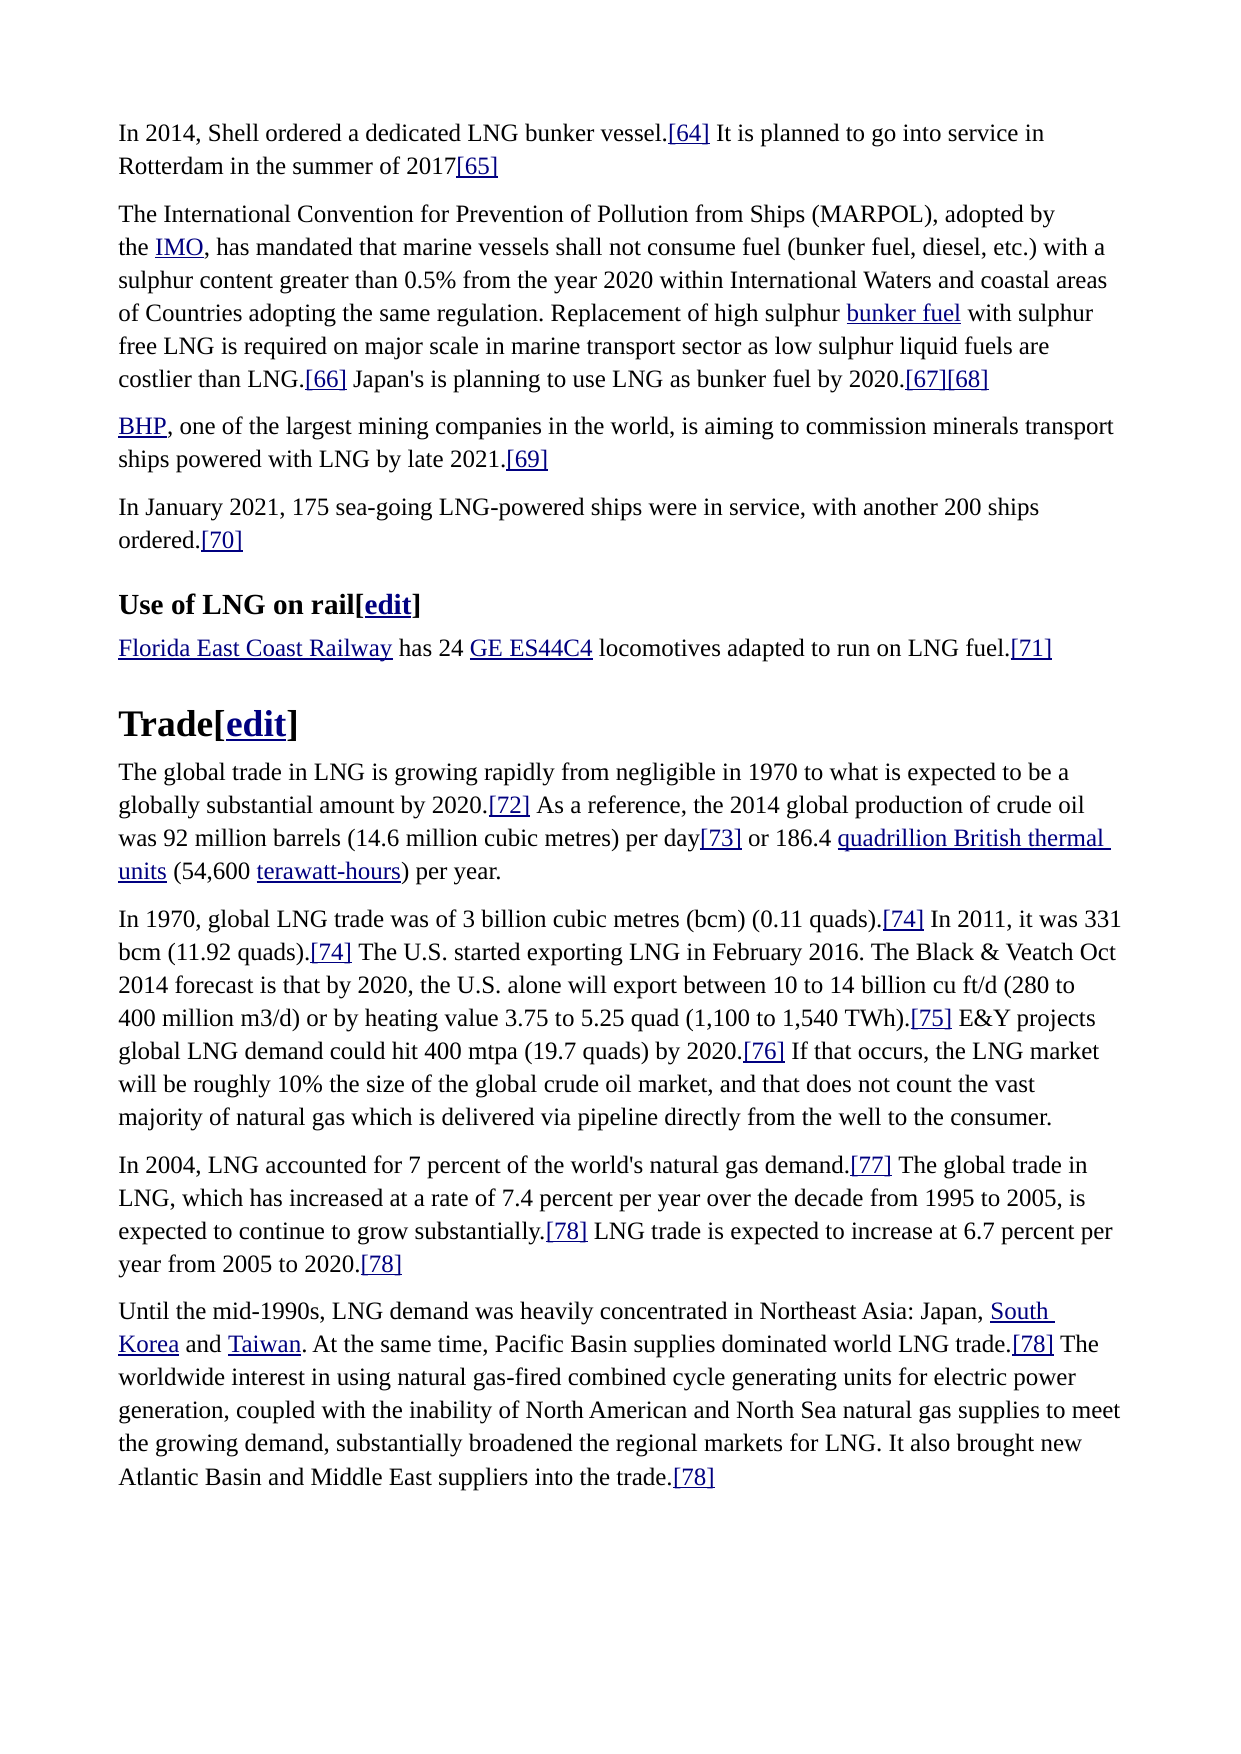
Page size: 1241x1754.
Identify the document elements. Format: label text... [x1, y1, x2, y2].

text The International Convention for Prevention of Pollution from Ships (MARPOL), adopted by the IMO, has mandated that marine vessels shall not consume fuel (bunker fuel, diesel, etc.) with a sulphur content greater than 0.5% from the year 2020 within International Waters and coastal areas of Countries adopting the same regulation. Replacement of high sulphur bunker fuel with sulphur free LNG is required on major scale in marine transport sector as low sulphur liquid fuels are costlier than LNG.[66] Japan's is planning to use LNG as bunker fuel by 2020.[67][68] [118, 199, 1122, 393]
text Until the mid-1990s, LNG demand was heavily concentrated in Northeast Asia: Japan, South Korea and Taiwan. At the same time, Pacific Basin supplies dominated world LNG trade.[78] The worldwide interest in using natural gas-fired combined cycle generating units for electric power generation, coupled with the inability of North American and North Sea natural gas supplies to meet the growing demand, substantially broadened the regional markets for LNG. It also brought new Atlantic Basin and Middle East suppliers into the trade.[78] [118, 1296, 1122, 1490]
subtitle Use of LNG on rail[edit] [118, 587, 1122, 621]
text In 2014, Shell ordered a dedicated LNG bunker vessel.[64] It is planned to go into service in Rotterdam in the summer of 2017[65] [118, 118, 1122, 180]
text In 2004, LNG accounted for 7 percent of the world's natural gas demand.[77] The global trade in LNG, which has increased at a rate of 7.4 percent per year over the decade from 1995 to 2005, is expected to continue to grow substantially.[78] LNG trade is expected to increase at 6.7 percent per year from 2005 to 2020.[78] [118, 1150, 1122, 1278]
text Florida East Coast Railway has 24 GE ES44C4 locomotives adapted to run on LNG fuel.[71] [118, 633, 1122, 662]
subtitle Trade[edit] [118, 702, 1122, 745]
text BHP, one of the largest mining companies in the world, is aiming to commission minerals transport ships powered with LNG by late 2021.[69] [118, 411, 1122, 473]
text In January 2021, 175 sea-going LNG-powered ships were in service, with another 200 ships ordered.[70] [118, 492, 1122, 554]
text The global trade in LNG is growing rapidly from negligible in 1970 to what is expected to be a globally substantial amount by 2020.[72] As a reference, the 2014 global production of crude oil was 92 million barrels (14.6 million cubic metres) per day[73] or 186.4 quadrillion British thermal units (54,600 terawatt-hours) per year. [118, 757, 1122, 885]
text In 1970, global LNG trade was of 3 billion cubic metres (bcm) (0.11 quads).[74] In 2011, it was 331 bcm (11.92 quads).[74] The U.S. started exporting LNG in February 2016. The Black & Veatch Oct 2014 forecast is that by 2020, the U.S. alone will export between 10 to 14 billion cu ft/d (280 to 400 million m3/d) or by heating value 3.75 to 5.25 quad (1,100 to 1,540 TWh).[75] E&Y projects global LNG demand could hit 400 mtpa (19.7 quads) by 2020.[76] If that occurs, the LNG market will be roughly 10% the size of the global crude oil market, and that does not count the vast majority of natural gas which is delivered via pipeline directly from the well to the consumer. [118, 904, 1122, 1131]
